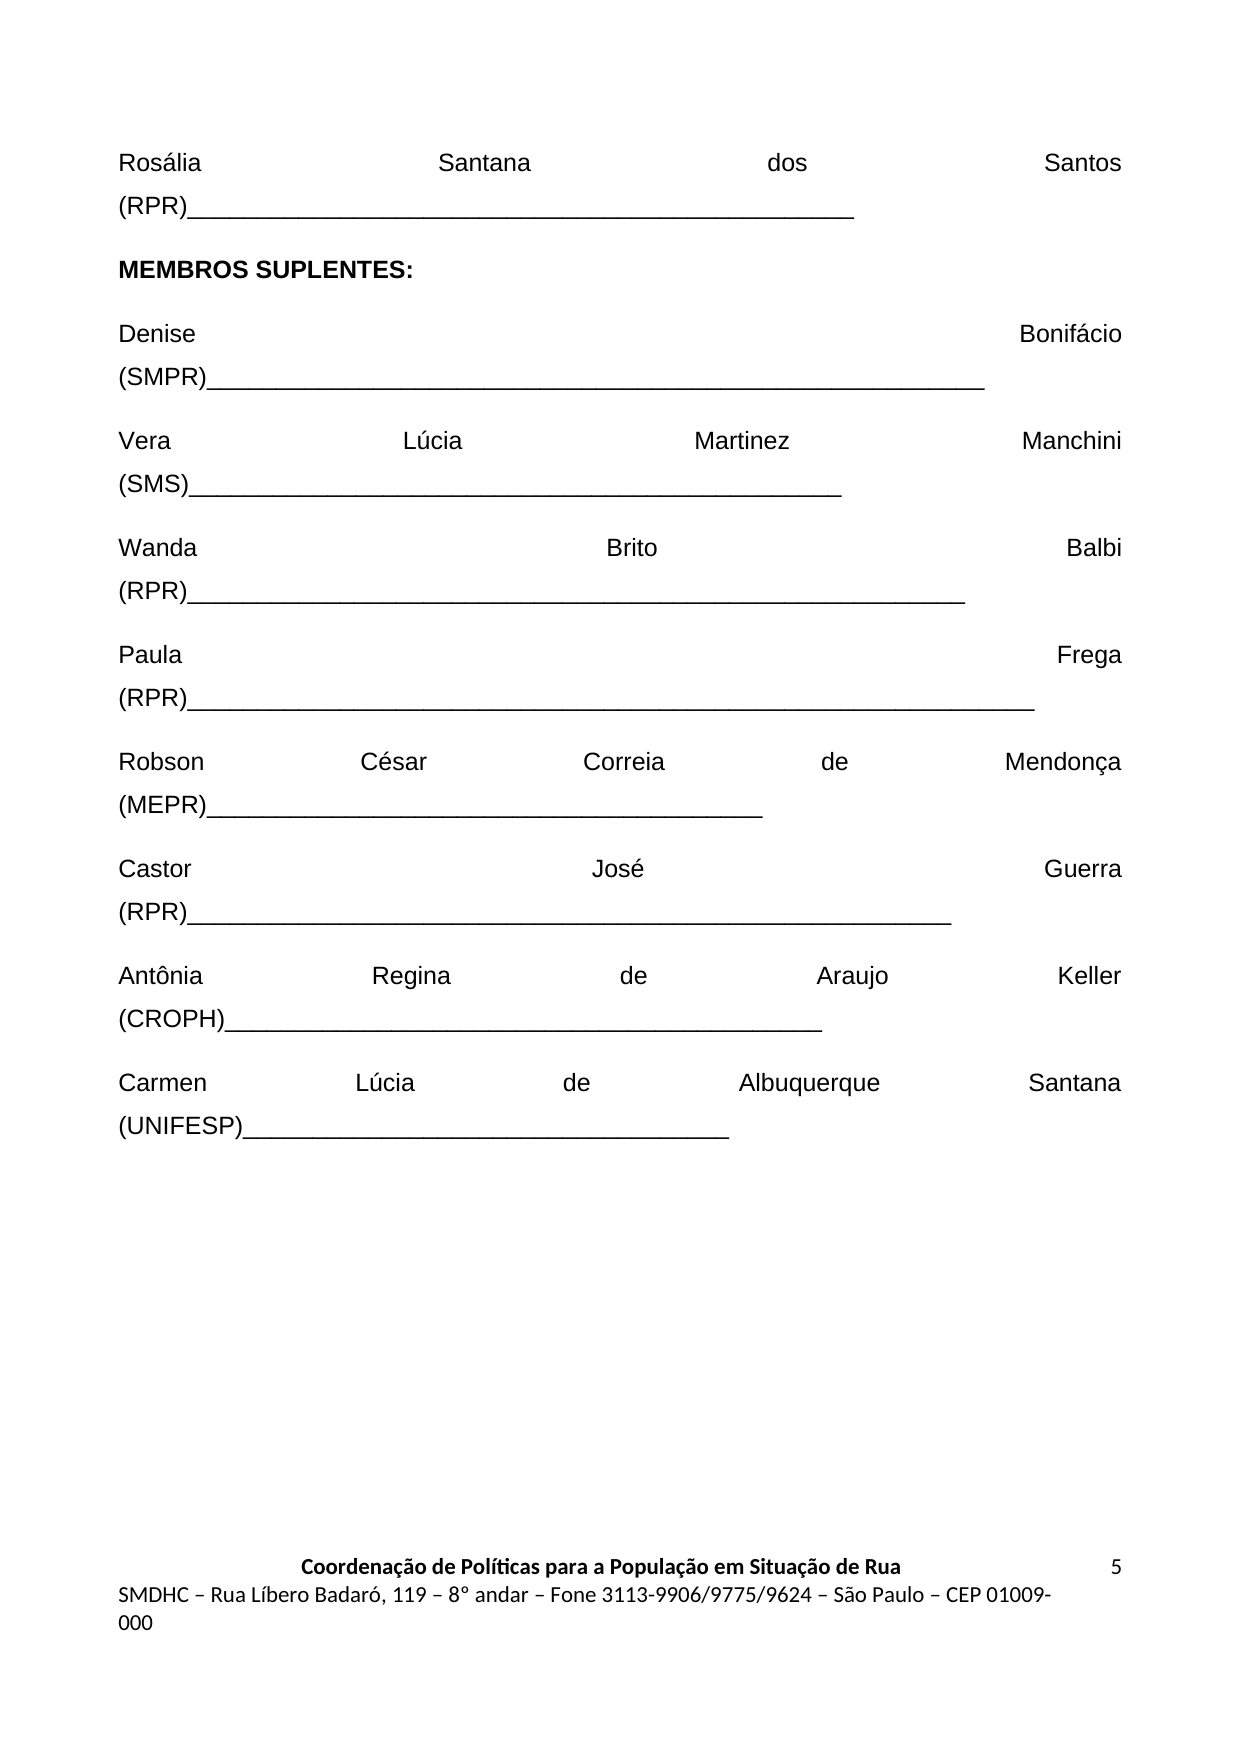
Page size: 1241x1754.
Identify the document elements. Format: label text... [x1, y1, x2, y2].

text Rosália Santana dos Santos (RPR)________________________________________________ [118, 148, 1122, 219]
text Carmen Lúcia de Albuquerque Santana (UNIFESP)___________________________________ [118, 1068, 1122, 1140]
text Vera Lúcia Martinez Manchini (SMS)_______________________________________________ [118, 426, 1122, 498]
text MEMBROS SUPLENTES: [118, 255, 1122, 283]
text Antônia Regina de Araujo Keller (CROPH)___________________________________________ [118, 961, 1122, 1033]
text Castor José Guerra (RPR)_______________________________________________________ [118, 854, 1122, 926]
text Denise Bonifácio (SMPR)________________________________________________________ [118, 319, 1122, 391]
text Robson César Correia de Mendonça (MEPR)________________________________________ [118, 747, 1122, 819]
text Paula Frega (RPR)_____________________________________________________________ [118, 640, 1122, 712]
text Wanda Brito Balbi (RPR)________________________________________________________ [118, 533, 1122, 605]
